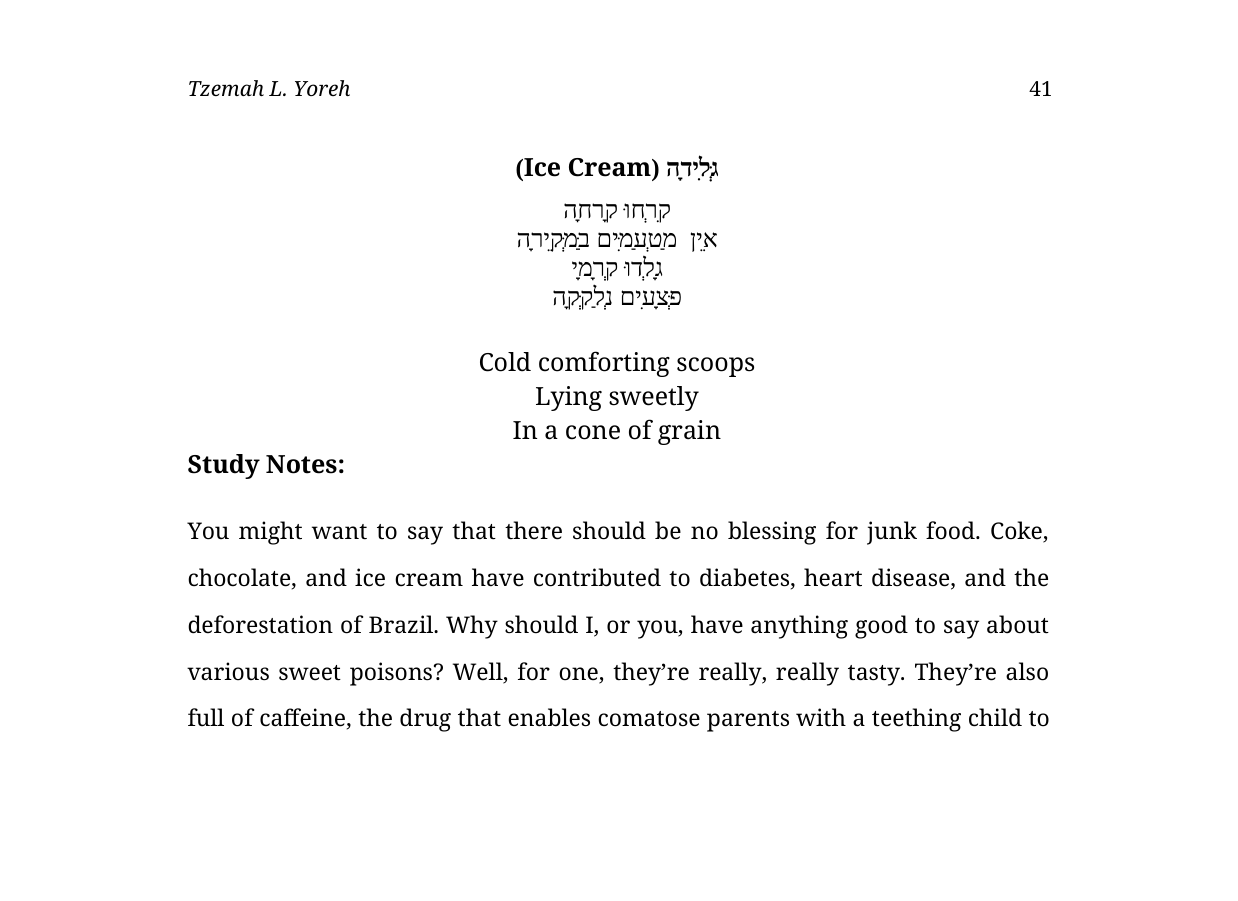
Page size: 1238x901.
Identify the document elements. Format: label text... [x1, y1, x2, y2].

table_cell קִרְחוּ קָרחָה [176, 195, 1058, 224]
table_cell פְּצָעִים נְלַקְּקָה [176, 282, 1058, 310]
table_cell Cold comforting scoops [176, 310, 1058, 378]
table_cell אֵין מַטְעַמִּים בַּמְּקֵירָה [176, 224, 1058, 253]
table_cell In a cone of grain [176, 413, 1058, 447]
table_cell גָלְדוּ קְרָמָי [176, 253, 1058, 282]
table_cell גְּלִידָה (Ice Cream) [176, 150, 1058, 195]
text Study Notes: [187, 447, 1051, 481]
text You might want to say that there should be no blessing for junk food. Coke, chocolate, and ice cream have contributed to diabetes, heart disease, and the deforestation of Brazil. Why should I, or you, have anything good to say about various sweet poisons? Well, for one, they’re really, really tasty. They’re also full of caffeine, the drug that enables comatose parents with a teething child to [187, 515, 1051, 733]
table_cell Lying sweetly [176, 379, 1058, 413]
